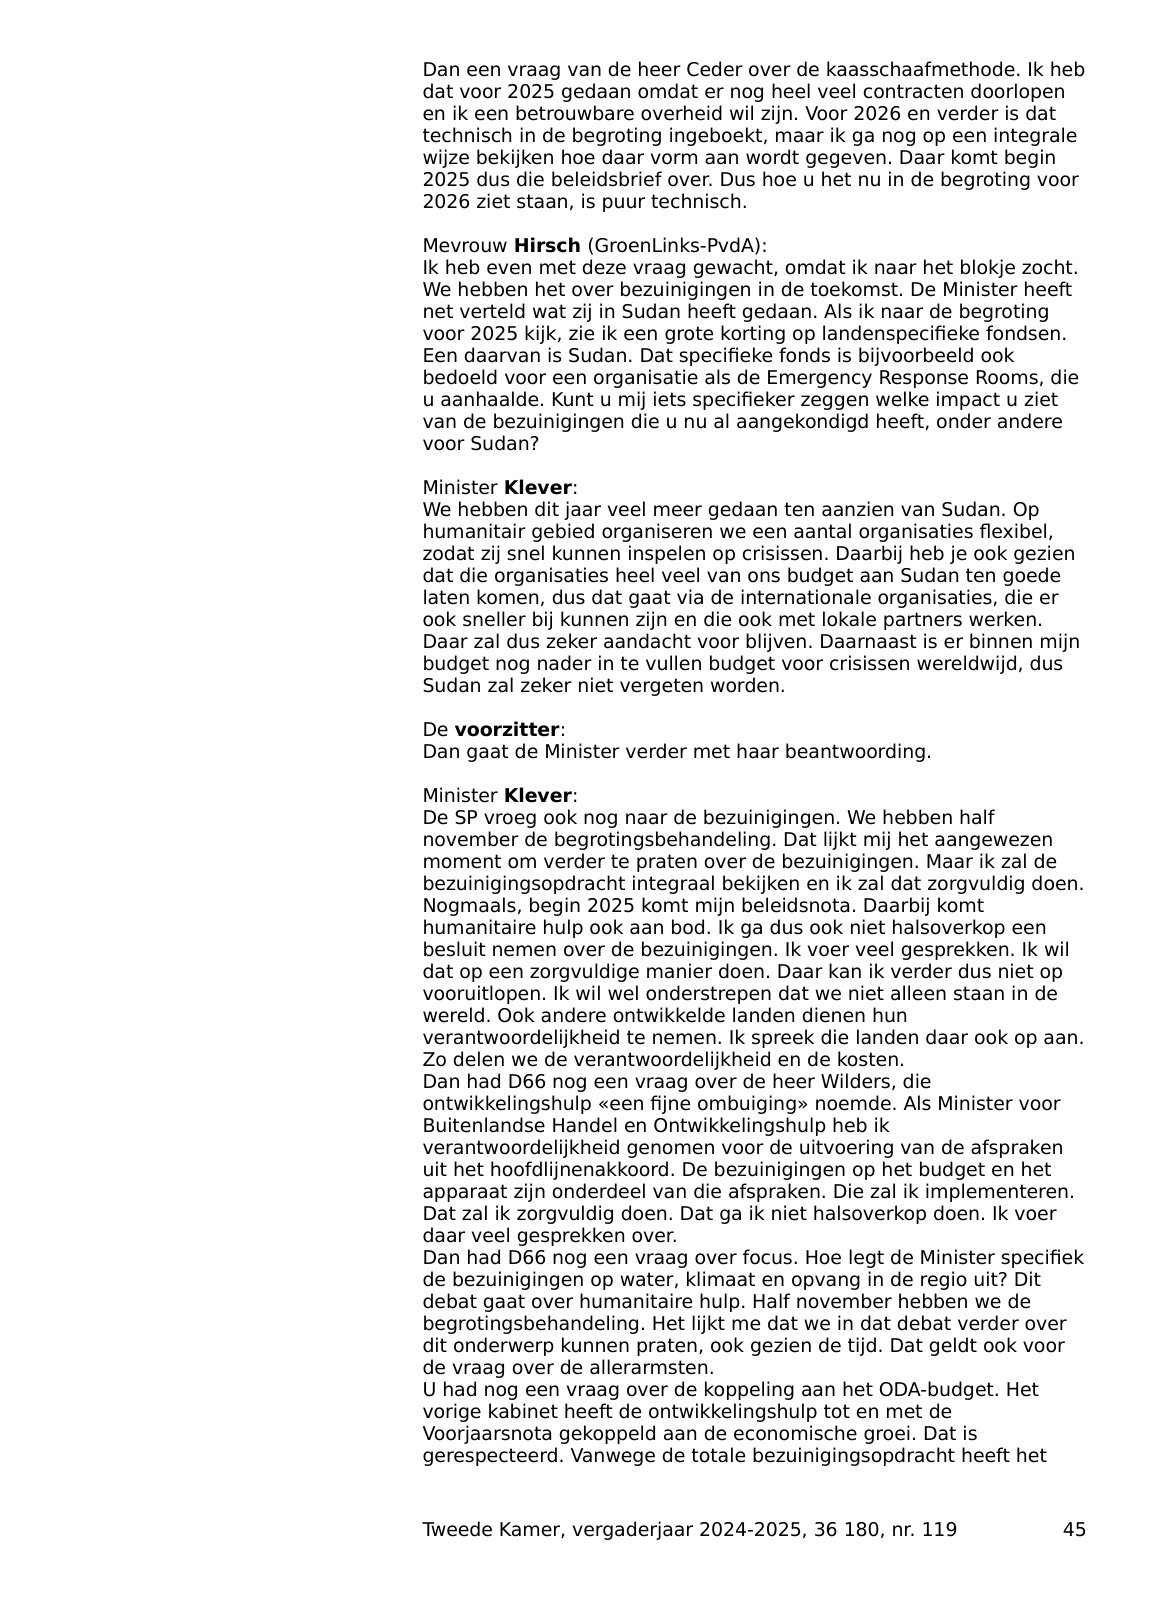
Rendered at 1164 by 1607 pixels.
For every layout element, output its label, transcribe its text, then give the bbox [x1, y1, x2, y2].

text Dan had D66 nog een vraag over de heer Wilders, die ontwikkelingshulp «een fijne ombuiging» noemde. Als Minister voor Buitenlandse Handel en Ontwikkelingshulp heb ik verantwoordelijkheid genomen voor de uitvoering van de afspraken uit het hoofdlijnenakkoord. De bezuinigingen op het budget en het apparaat zijn onderdeel van die afspraken. Die zal ik implementeren. Dat zal ik zorgvuldig doen. Dat ga ik niet halsoverkop doen. Ik voer daar veel gesprekken over. [422, 1071, 1087, 1247]
text Dan had D66 nog een vraag over focus. Hoe legt de Minister specifiek de bezuinigingen op water, klimaat en opvang in de regio uit? Dit debat gaat over humanitaire hulp. Half november hebben we de begrotingsbehandeling. Het lijkt me dat we in dat debat verder over dit onderwerp kunnen praten, ook gezien de tijd. Dat geldt ook voor de vraag over de allerarmsten. [422, 1247, 1087, 1379]
text Dan gaat de Minister verder met haar beantwoording. [422, 741, 1087, 763]
text Mevrouw Hirsch (GroenLinks-PvdA): [422, 235, 1087, 257]
text De voorzitter: [422, 719, 1087, 741]
text We hebben dit jaar veel meer gedaan ten aanzien van Sudan. Op humanitair gebied organiseren we een aantal organisaties flexibel, zodat zij snel kunnen inspelen op crisissen. Daarbij heb je ook gezien dat die organisaties heel veel van ons budget aan Sudan ten goede laten komen, dus dat gaat via de internationale organisaties, die er ook sneller bij kunnen zijn en die ook met lokale partners werken. Daar zal dus zeker aandacht voor blijven. Daarnaast is er binnen mijn budget nog nader in te vullen budget voor crisissen wereldwijd, dus Sudan zal zeker niet vergeten worden. [422, 499, 1087, 697]
text Minister Klever: [422, 785, 1087, 807]
text Minister Klever: [422, 477, 1087, 499]
text De SP vroeg ook nog naar de bezuinigingen. We hebben half november de begrotingsbehandeling. Dat lijkt mij het aangewezen moment om verder te praten over de bezuinigingen. Maar ik zal de bezuinigingsopdracht integraal bekijken en ik zal dat zorgvuldig doen. Nogmaals, begin 2025 komt mijn beleidsnota. Daarbij komt humanitaire hulp ook aan bod. Ik ga dus ook niet halsoverkop een besluit nemen over de bezuinigingen. Ik voer veel gesprekken. Ik wil dat op een zorgvuldige manier doen. Daar kan ik verder dus niet op vooruitlopen. Ik wil wel onderstrepen dat we niet alleen staan in de wereld. Ook andere ontwikkelde landen dienen hun verantwoordelijkheid te nemen. Ik spreek die landen daar ook op aan. Zo delen we de verantwoordelijkheid en de kosten. [422, 807, 1087, 1071]
text Dan een vraag van de heer Ceder over de kaasschaafmethode. Ik heb dat voor 2025 gedaan omdat er nog heel veel contracten doorlopen en ik een betrouwbare overheid wil zijn. Voor 2026 en verder is dat technisch in de begroting ingeboekt, maar ik ga nog op een integrale wijze bekijken hoe daar vorm aan wordt gegeven. Daar komt begin 2025 dus die beleidsbrief over. Dus hoe u het nu in de begroting voor 2026 ziet staan, is puur technisch. [422, 59, 1087, 213]
text Ik heb even met deze vraag gewacht, omdat ik naar het blokje zocht. We hebben het over bezuinigingen in de toekomst. De Minister heeft net verteld wat zij in Sudan heeft gedaan. Als ik naar de begroting voor 2025 kijk, zie ik een grote korting op landenspecifieke fondsen. Een daarvan is Sudan. Dat specifieke fonds is bijvoorbeeld ook bedoeld voor een organisatie als de Emergency Response Rooms, die u aanhaalde. Kunt u mij iets specifieker zeggen welke impact u ziet van de bezuinigingen die u nu al aangekondigd heeft, onder andere voor Sudan? [422, 257, 1087, 455]
text U had nog een vraag over de koppeling aan het ODA-budget. Het vorige kabinet heeft de ontwikkelingshulp tot en met de Voorjaarsnota gekoppeld aan de economische groei. Dat is gerespecteerd. Vanwege de totale bezuinigingsopdracht heeft het [422, 1379, 1087, 1467]
